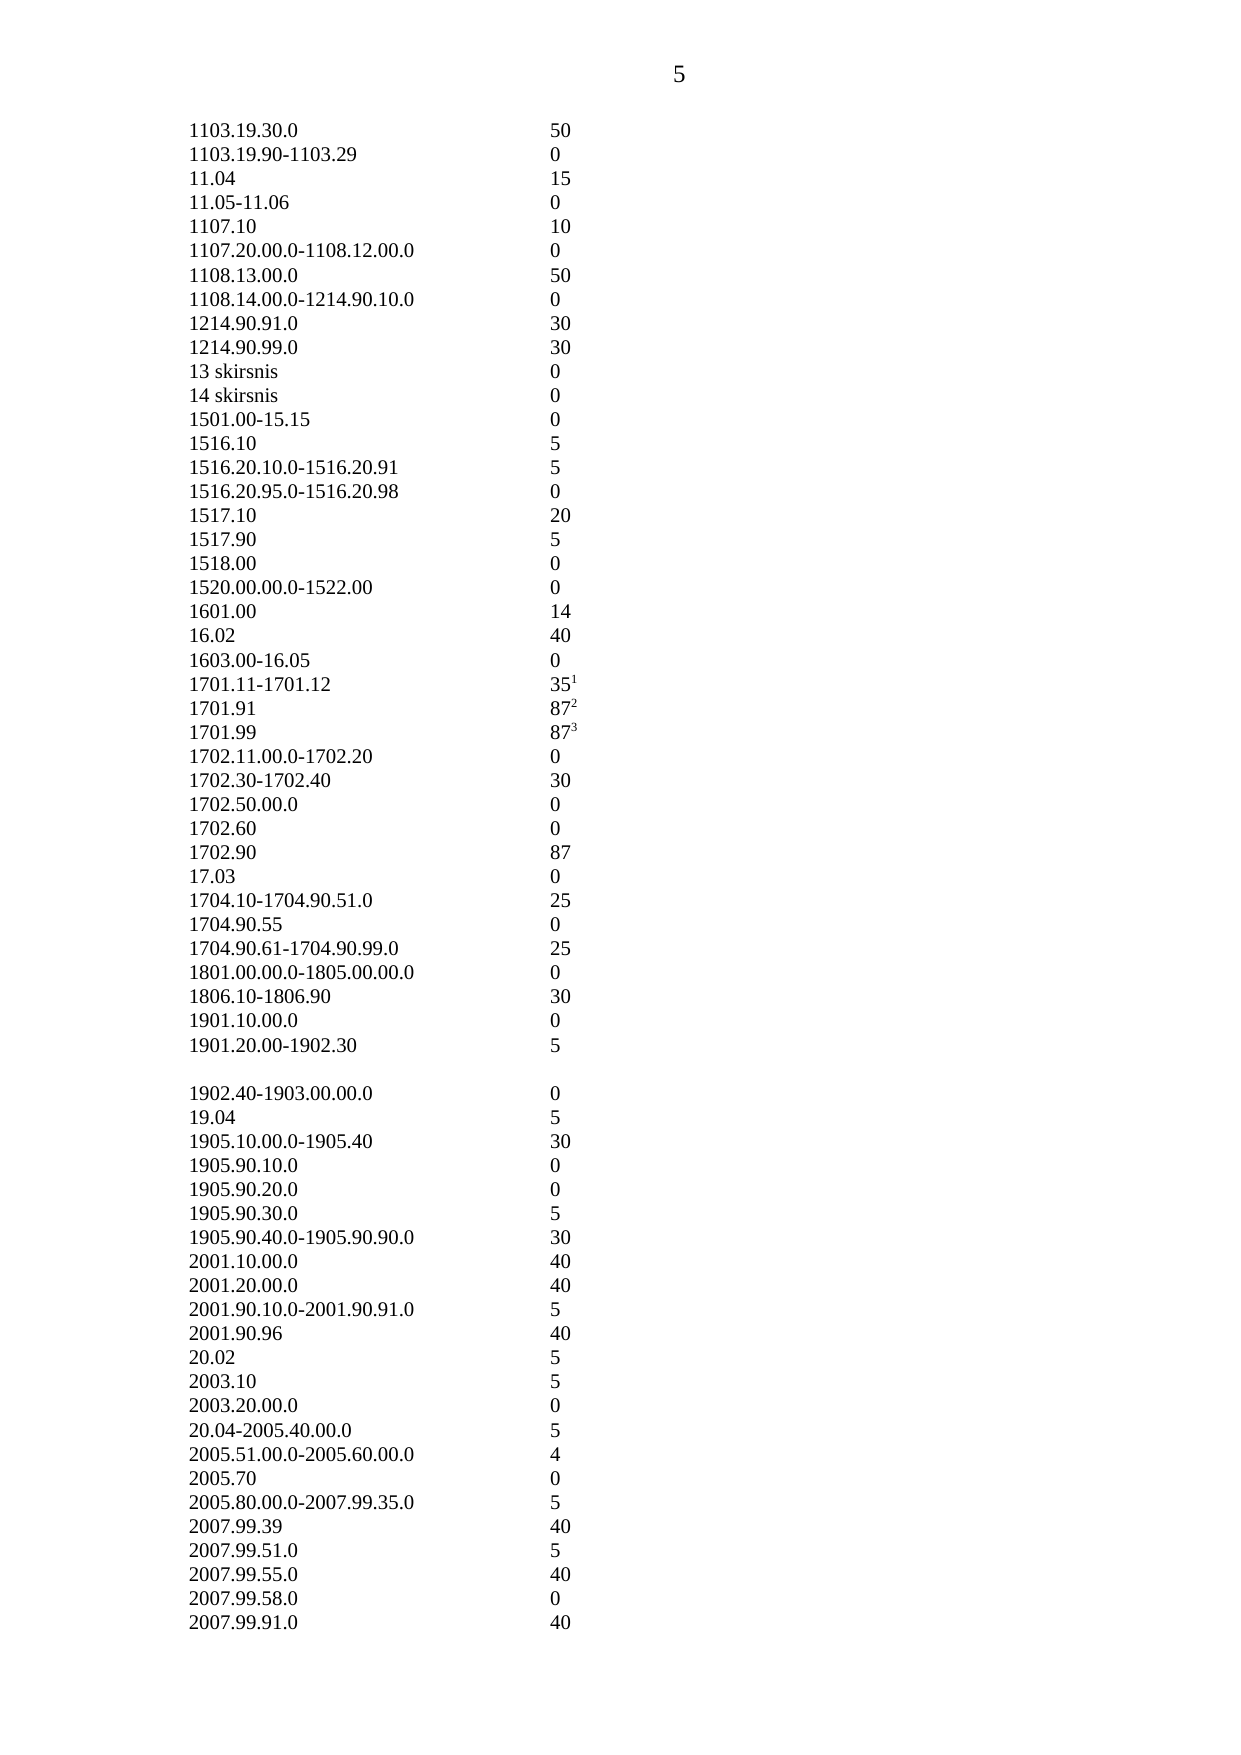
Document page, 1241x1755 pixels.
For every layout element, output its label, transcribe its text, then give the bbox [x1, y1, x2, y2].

table_cell [539, 1057, 741, 1081]
table_cell 873 [539, 720, 741, 744]
table_cell 0 [539, 816, 741, 840]
table_cell 2001.90.96 [177, 1321, 539, 1345]
table_cell 1516.20.10.0-1516.20.91 [177, 455, 539, 479]
table_cell 1517.90 [177, 527, 539, 551]
table_cell 1103.19.90-1103.29 [177, 142, 539, 166]
table_cell 4 [539, 1442, 741, 1466]
table_cell 1901.10.00.0 [177, 1009, 539, 1032]
table_cell 1516.10 [177, 431, 539, 455]
table_cell 0 [539, 190, 741, 214]
table_cell 1601.00 [177, 599, 539, 623]
table_cell 1517.10 [177, 503, 539, 527]
table_cell 30 [539, 1225, 741, 1249]
table_cell 1702.90 [177, 840, 539, 864]
table_cell 1214.90.99.0 [177, 335, 539, 359]
table_cell 5 [539, 1033, 741, 1057]
table_cell 5 [539, 1369, 741, 1393]
table_cell 1516.20.95.0-1516.20.98 [177, 479, 539, 503]
table_cell 50 [539, 118, 741, 142]
table_cell 2005.70 [177, 1466, 539, 1490]
table_cell 0 [539, 1586, 741, 1610]
table_cell 1905.90.20.0 [177, 1177, 539, 1201]
table_cell 19.04 [177, 1105, 539, 1129]
table_cell 0 [539, 575, 741, 599]
table_cell 30 [539, 311, 741, 335]
table_cell 40 [539, 1610, 741, 1634]
table_cell 11.05-11.06 [177, 190, 539, 214]
table_cell 0 [539, 287, 741, 311]
table_cell 0 [539, 960, 741, 984]
table_cell 5 [539, 1201, 741, 1225]
table_cell 1107.20.00.0-1108.12.00.0 [177, 239, 539, 262]
table_cell 0 [539, 1081, 741, 1105]
table_cell 40 [539, 1273, 741, 1297]
table_cell 1702.11.00.0-1702.20 [177, 744, 539, 768]
table_cell 14 skirsnis [177, 383, 539, 407]
table_cell 87 [539, 840, 741, 864]
table_cell 1905.10.00.0-1905.40 [177, 1129, 539, 1153]
table_cell 25 [539, 936, 741, 960]
table_cell 0 [539, 407, 741, 431]
table_cell 10 [539, 214, 741, 238]
table_cell 5 [539, 527, 741, 551]
table_cell 40 [539, 624, 741, 647]
table_cell 1107.10 [177, 214, 539, 238]
table_cell 5 [539, 1345, 741, 1369]
table_cell 2007.99.91.0 [177, 1610, 539, 1634]
table_cell 0 [539, 1177, 741, 1201]
table_cell 1905.90.10.0 [177, 1153, 539, 1177]
table_cell 25 [539, 888, 741, 912]
table_cell 2001.90.10.0-2001.90.91.0 [177, 1297, 539, 1321]
table_cell 2005.51.00.0-2005.60.00.0 [177, 1442, 539, 1466]
table_cell 0 [539, 383, 741, 407]
table_cell 1905.90.40.0-1905.90.90.0 [177, 1225, 539, 1249]
table_cell 872 [539, 696, 741, 720]
table_cell 5 [539, 1490, 741, 1514]
table_cell 40 [539, 1321, 741, 1345]
table_cell 5 [539, 1297, 741, 1321]
table_cell 5 [539, 455, 741, 479]
table_cell 0 [539, 479, 741, 503]
table_cell 30 [539, 335, 741, 359]
table_cell 1520.00.00.0-1522.00 [177, 575, 539, 599]
table_cell 1701.99 [177, 720, 539, 744]
table_cell 5 [539, 1418, 741, 1442]
table_cell 1108.13.00.0 [177, 263, 539, 287]
table_cell 20 [539, 503, 741, 527]
table_cell 2007.99.58.0 [177, 1586, 539, 1610]
table_cell 1704.90.55 [177, 912, 539, 936]
table_cell 2007.99.39 [177, 1514, 539, 1538]
table_cell 1108.14.00.0-1214.90.10.0 [177, 287, 539, 311]
table_cell 14 [539, 599, 741, 623]
table_cell 0 [539, 1153, 741, 1177]
table_cell 0 [539, 1009, 741, 1032]
table_cell 1518.00 [177, 551, 539, 575]
table_cell 30 [539, 768, 741, 792]
table_cell 2001.10.00.0 [177, 1249, 539, 1273]
table_cell 40 [539, 1249, 741, 1273]
table_cell 0 [539, 551, 741, 575]
table_cell 0 [539, 648, 741, 672]
table_cell 5 [539, 1538, 741, 1562]
table_cell 13 skirsnis [177, 359, 539, 383]
table_cell 50 [539, 263, 741, 287]
table_cell 2005.80.00.0-2007.99.35.0 [177, 1490, 539, 1514]
table_cell 15 [539, 166, 741, 190]
table_cell 0 [539, 359, 741, 383]
table_cell 2001.20.00.0 [177, 1273, 539, 1297]
table_cell 1704.90.61-1704.90.99.0 [177, 936, 539, 960]
table_cell 0 [539, 142, 741, 166]
table_cell 0 [539, 912, 741, 936]
table_cell 20.02 [177, 1345, 539, 1369]
table_cell 1905.90.30.0 [177, 1201, 539, 1225]
table_cell 0 [539, 792, 741, 816]
table_cell 1603.00-16.05 [177, 648, 539, 672]
table_cell 0 [539, 864, 741, 888]
table_cell 1214.90.91.0 [177, 311, 539, 335]
table_cell 30 [539, 984, 741, 1008]
table_cell 0 [539, 1394, 741, 1417]
table_cell 0 [539, 239, 741, 262]
table_cell 1501.00-15.15 [177, 407, 539, 431]
table_cell 40 [539, 1562, 741, 1586]
table_cell 1702.50.00.0 [177, 792, 539, 816]
table_cell 5 [539, 431, 741, 455]
table_cell 2007.99.51.0 [177, 1538, 539, 1562]
table_cell 16.02 [177, 624, 539, 647]
table_cell 1702.30-1702.40 [177, 768, 539, 792]
table_cell 1801.00.00.0-1805.00.00.0 [177, 960, 539, 984]
table_cell 0 [539, 1466, 741, 1490]
table_cell [177, 1057, 539, 1081]
table_cell 2003.20.00.0 [177, 1394, 539, 1417]
table_cell 2007.99.55.0 [177, 1562, 539, 1586]
table_cell 11.04 [177, 166, 539, 190]
table_cell 2003.10 [177, 1369, 539, 1393]
table_cell 20.04-2005.40.00.0 [177, 1418, 539, 1442]
table_cell 40 [539, 1514, 741, 1538]
table_cell 1901.20.00-1902.30 [177, 1033, 539, 1057]
table_cell 30 [539, 1129, 741, 1153]
table_cell 1702.60 [177, 816, 539, 840]
table_cell 1704.10-1704.90.51.0 [177, 888, 539, 912]
table_cell 1103.19.30.0 [177, 118, 539, 142]
table_cell 17.03 [177, 864, 539, 888]
table_cell 0 [539, 744, 741, 768]
table_cell 1806.10-1806.90 [177, 984, 539, 1008]
table_cell 5 [539, 1105, 741, 1129]
table_cell 1701.91 [177, 696, 539, 720]
table_cell 1701.11-1701.12 [177, 672, 539, 696]
table_cell 351 [539, 672, 741, 696]
table_cell 1902.40-1903.00.00.0 [177, 1081, 539, 1105]
